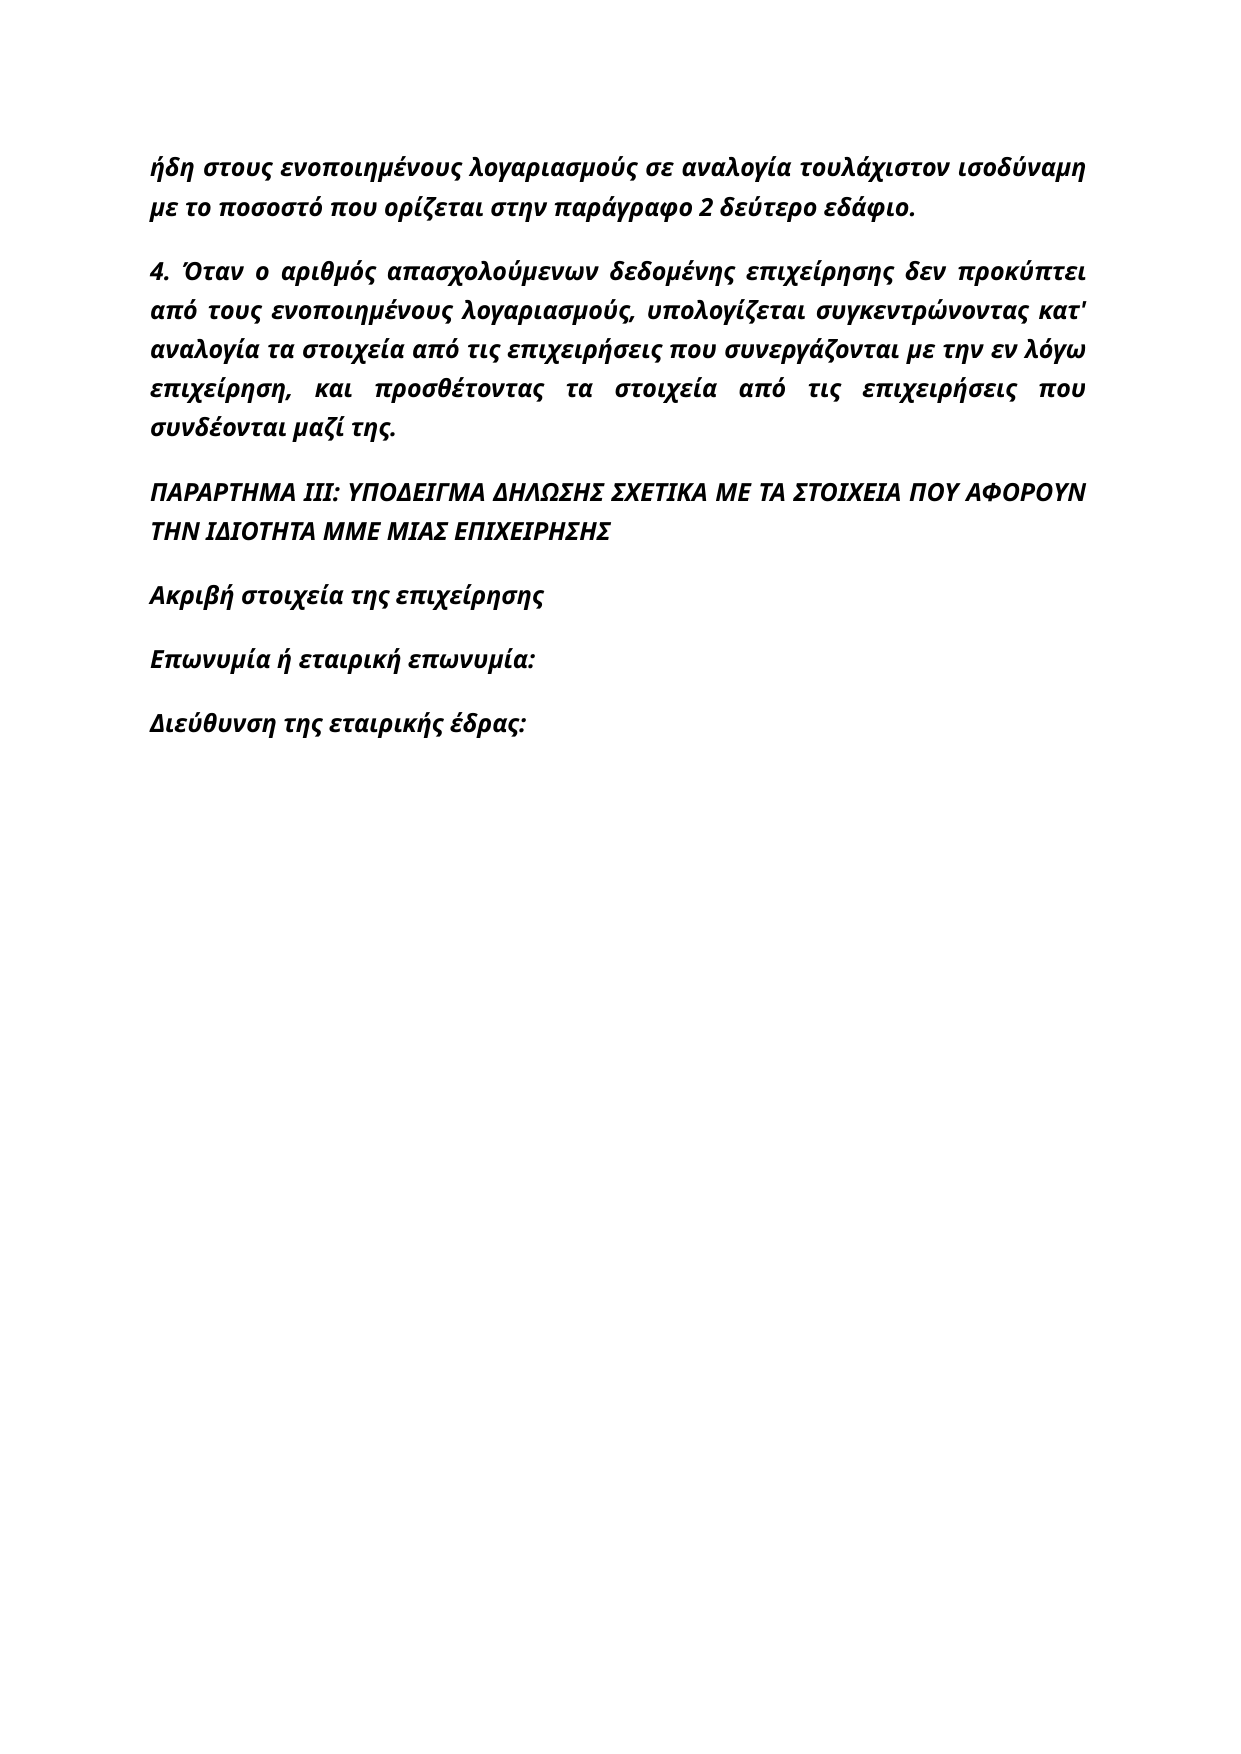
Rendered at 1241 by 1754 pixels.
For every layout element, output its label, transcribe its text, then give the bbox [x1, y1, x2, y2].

text Επωνυμία ή εταιρική επωνυμία: [150, 642, 1090, 676]
text ήδη στους ενοποιημένους λογαριασμούς σε αναλογία τουλάχιστον ισοδύναμη με το ποσοστό που ορίζεται στην παράγραφο 2 δεύτερο εδάφιο. [150, 150, 1090, 223]
text 4. Όταν ο αριθμός απασχολούμενων δεδομένης επιχείρησης δεν προκύπτει από τους ενοποιημένους λογαριασμούς, υπολογίζεται συγκεντρώνοντας κατ' αναλογία τα στοιχεία από τις επιχειρήσεις που συνεργάζονται με την εν λόγω επιχείρηση, και προσθέτοντας τα στοιχεία από τις επιχειρήσεις που συνδέονται μαζί της. [150, 253, 1090, 444]
text Διεύθυνση της εταιρικής έδρας: [150, 706, 1090, 740]
text ΠΑΡΑΡΤΗΜΑ III: ΥΠΟΔΕΙΓΜΑ ΔΗΛΩΣΗΣ ΣΧΕΤΙΚΑ ΜΕ ΤΑ ΣΤΟΙΧΕΙΑ ΠΟΥ ΑΦΟΡΟΥΝ ΤΗΝ ΙΔΙΟΤΗΤΑ ΜΜΕ ΜΙΑΣ ΕΠΙΧΕΙΡΗΣΗΣ [150, 474, 1090, 547]
text Ακριβή στοιχεία της επιχείρησης [150, 577, 1090, 612]
